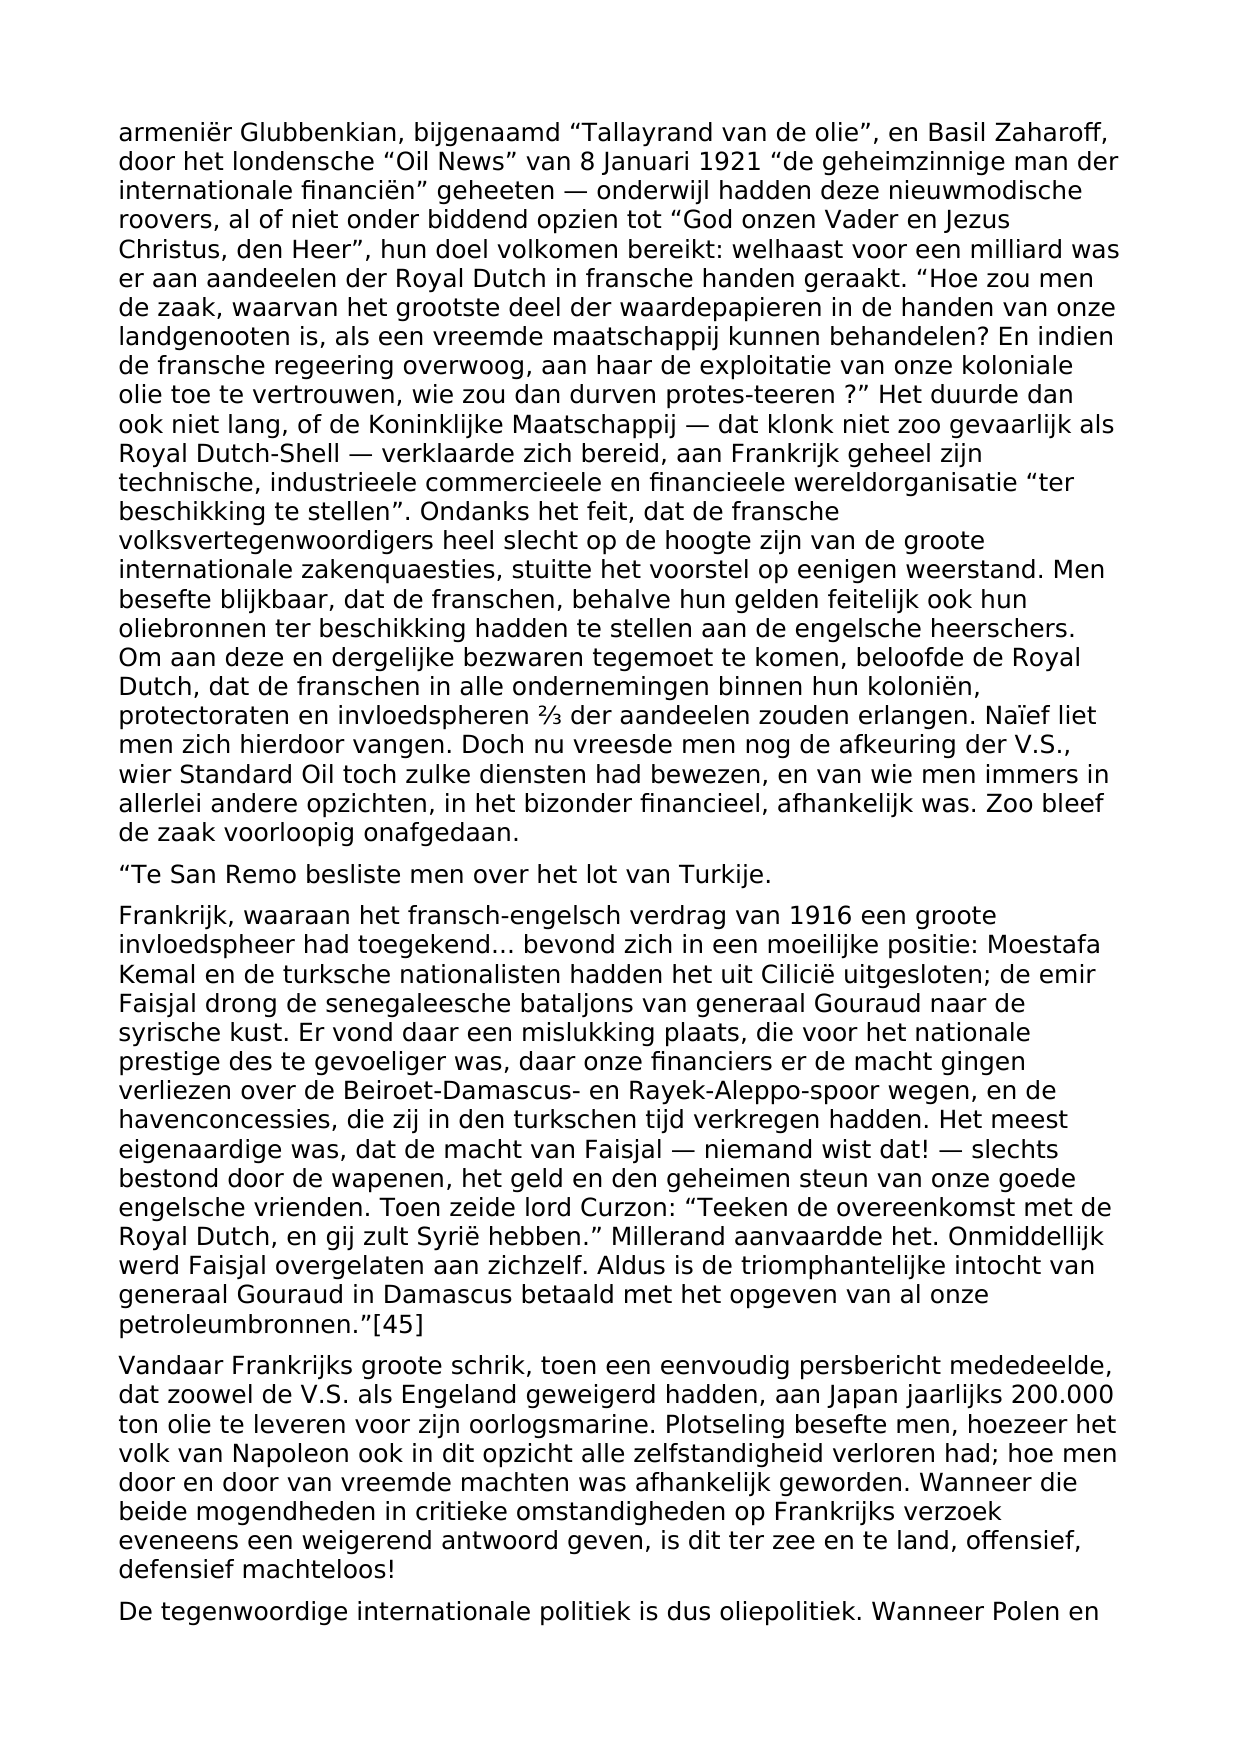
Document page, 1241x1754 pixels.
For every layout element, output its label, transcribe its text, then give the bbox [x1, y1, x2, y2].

text Frankrijk, waaraan het fransch-engelsch verdrag van 1916 een groote invloedspheer had toegekend... bevond zich in een moeilijke positie: Moestafa Kemal en de turksche nationalisten hadden het uit Cilicië uitgesloten; de emir Faisjal drong de senegaleesche bataljons van generaal Gouraud naar de syrische kust. Er vond daar een mislukking plaats, die voor het nationale prestige des te gevoeliger was, daar onze financiers er de macht gingen verliezen over de Beiroet-Damascus- en Rayek-Aleppo-spoor wegen, en de havenconcessies, die zij in den turkschen tijd verkregen hadden. Het meest eigenaardige was, dat de macht van Faisjal — niemand wist dat! — slechts bestond door de wapenen, het geld en den geheimen steun van onze goede engelsche vrienden. Toen zeide lord Curzon: “Teeken de overeenkomst met de Royal Dutch, en gij zult Syrië hebben.” Millerand aanvaardde het. Onmiddellijk werd Faisjal overgelaten aan zichzelf. Aldus is de triomphantelijke intocht van generaal Gouraud in Damascus betaald met het opgeven van al onze petroleumbronnen.”[45] [118, 901, 1122, 1339]
text armeniër Glubbenkian, bijgenaamd “Tallayrand van de olie”, en Basil Zaharoff, door het londensche “Oil News” van 8 Januari 1921 “de geheimzinnige man der internationale financiën” geheeten — onderwijl hadden deze nieuwmodische roovers, al of niet onder biddend opzien tot “God onzen Vader en Jezus Christus, den Heer”, hun doel volkomen bereikt: welhaast voor een milliard was er aan aandeelen der Royal Dutch in fransche handen geraakt. “Hoe zou men de zaak, waarvan het grootste deel der waardepapieren in de handen van onze landgenooten is, als een vreemde maatschappij kunnen behandelen? En indien de fransche regeering overwoog, aan haar de exploitatie van onze koloniale olie toe te vertrouwen, wie zou dan durven protes-teeren ?” Het duurde dan ook niet lang, of de Koninklijke Maatschappij — dat klonk niet zoo gevaarlijk als Royal Dutch-Shell — verklaarde zich bereid, aan Frankrijk geheel zijn technische, industrieele commercieele en financieele wereldorganisatie “ter beschikking te stellen”. Ondanks het feit, dat de fransche volksvertegenwoordigers heel slecht op de hoogte zijn van de groote internationale zakenquaesties, stuitte het voorstel op eenigen weerstand. Men besefte blijkbaar, dat de franschen, behalve hun gelden feitelijk ook hun oliebronnen ter beschikking hadden te stellen aan de engelsche heerschers. Om aan deze en dergelijke bezwaren tegemoet te komen, beloofde de Royal Dutch, dat de franschen in alle ondernemingen binnen hun koloniën, protectoraten en invloedspheren ⅔ der aandeelen zouden erlangen. Naïef liet men zich hierdoor vangen. Doch nu vreesde men nog de afkeuring der V.S., wier Standard Oil toch zulke diensten had bewezen, en van wie men immers in allerlei andere opzichten, in het bizonder financieel, afhankelijk was. Zoo bleef de zaak voorloopig onafgedaan. [118, 118, 1122, 847]
text “Te San Remo besliste men over het lot van Turkije. [118, 860, 1122, 889]
text Vandaar Frankrijks groote schrik, toen een eenvoudig persbericht mededeelde, dat zoowel de V.S. als Engeland geweigerd hadden, aan Japan jaarlijks 200.000 ton olie te leveren voor zijn oorlogsmarine. Plotseling besefte men, hoezeer het volk van Napoleon ook in dit opzicht alle zelfstandigheid verloren had; hoe men door en door van vreemde machten was afhankelijk geworden. Wanneer die beide mogendheden in critieke omstandigheden op Frankrijks verzoek eveneens een weigerend antwoord geven, is dit ter zee en te land, offensief, defensief machteloos! [118, 1351, 1122, 1585]
text De tegenwoordige internationale politiek is dus oliepolitiek. Wanneer Polen en [118, 1597, 1122, 1626]
